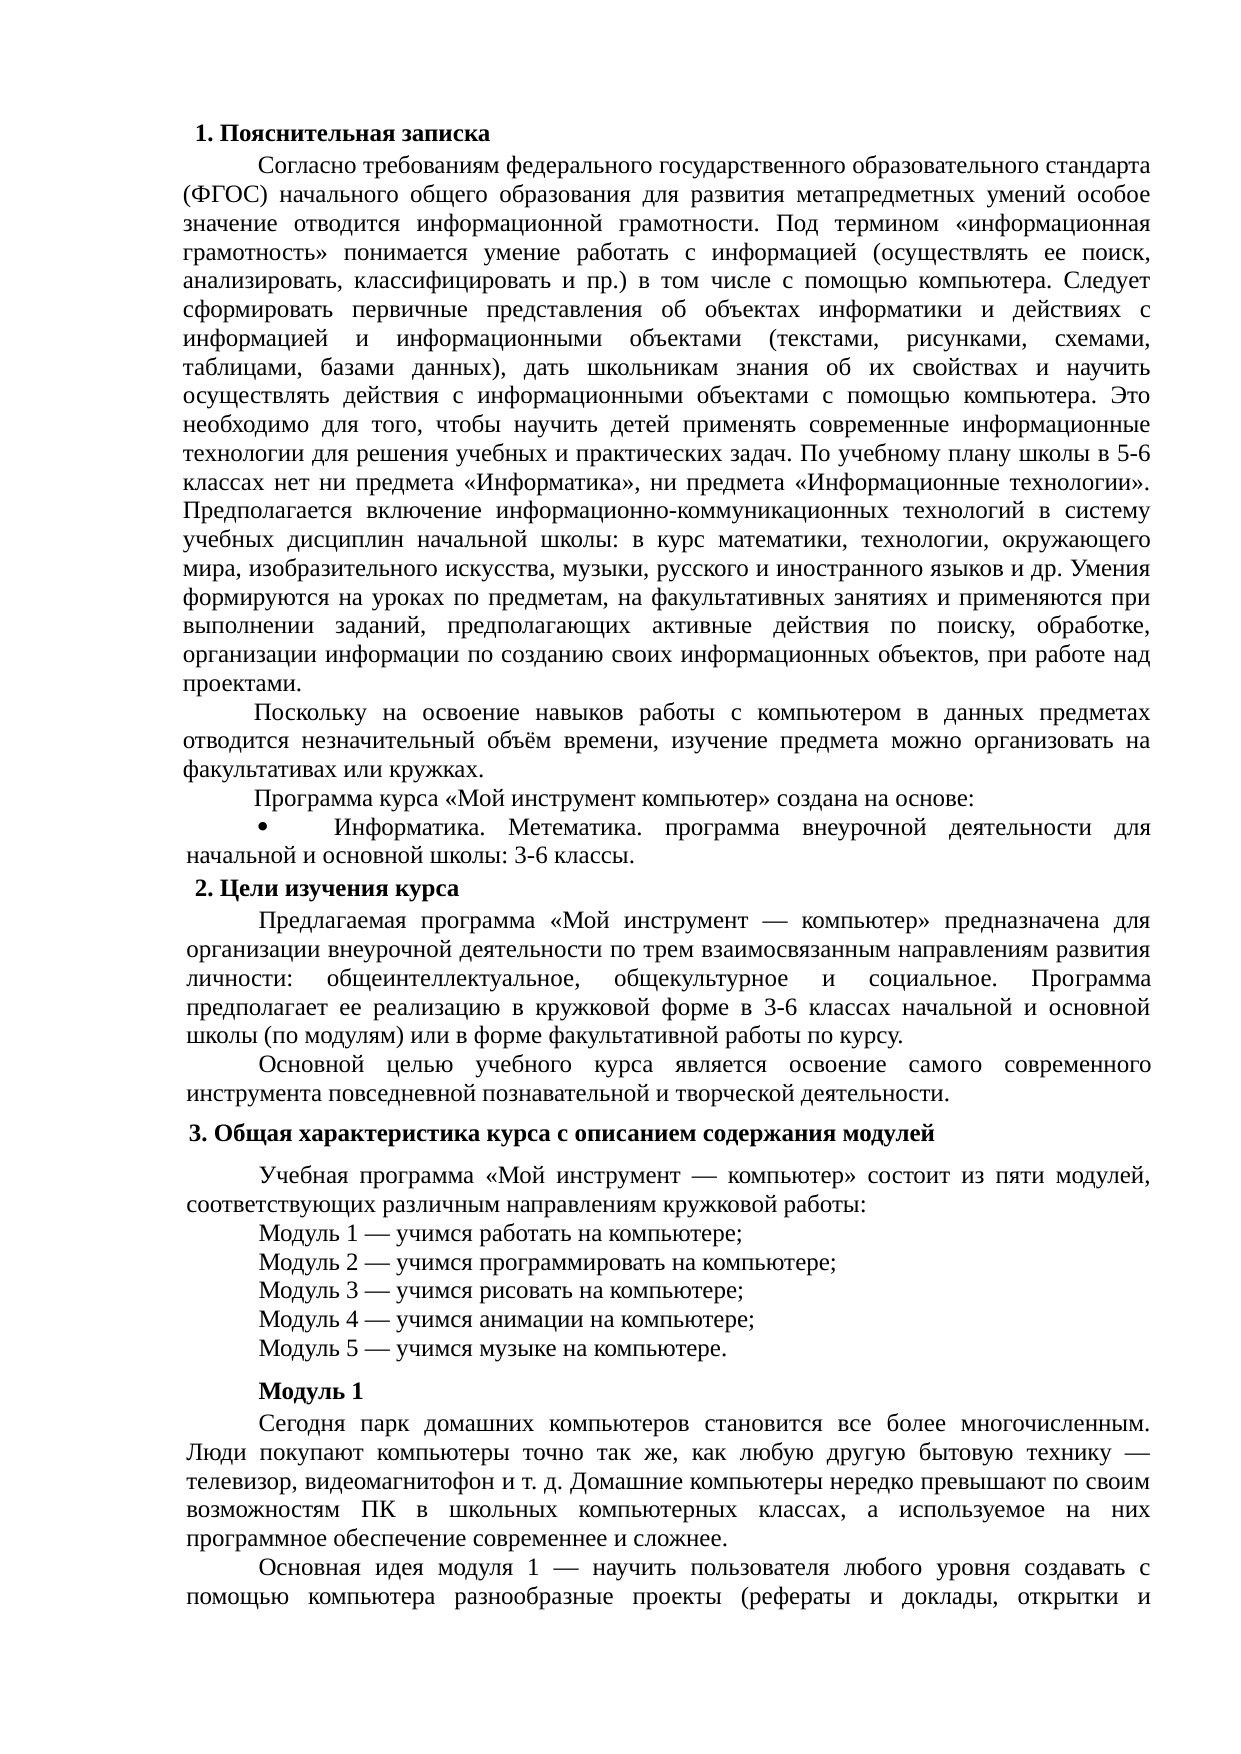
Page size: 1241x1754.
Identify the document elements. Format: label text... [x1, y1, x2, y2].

text Модуль 2 — учимся программировать на компьютере; [186, 1247, 1151, 1276]
text Модуль 3 — учимся рисовать на компьютере; [186, 1276, 1151, 1304]
list Информатика. Метематика. программа внеурочной деятельности для начальной и основной школы: 3-6 классы. [186, 812, 1151, 869]
text Модуль 1 — учимся работать на компьютере; [186, 1218, 1151, 1247]
subtitle 2. Цели изучения курса [188, 873, 1151, 902]
text Основной целью учебного курса является освоение само­го современного инструмента повседневной познавательной и творческой деятельности. [186, 1049, 1151, 1107]
text Согласно требованиям федерального государственного образовательного стандарта (ФГОС) начального общего образования для развития метапредметных умений особое значение отводится информационной грамотности. Под термином «информационная грамотность» понимается умение работать с информацией (осуществлять ее поиск, анализировать, классифицировать и пр.) в том числе с помощью компьютера. Следует сформировать первичные представления об объектах информатики и действиях с информацией и информационными объектами (текстами, рисунками, схемами, таблицами, базами данных), дать школьникам знания об их свойствах и научить осуществлять действия с информационными объектами с помощью компьютера. Это необходимо для того, чтобы научить детей применять современные информационные технологии для решения учебных и практических задач. По учебному плану школы в 5-6 классах нет ни предмета «Информатика», ни предмета «Информационные технологии». Предполагается включение информационно-коммуникационных технологий в систему учебных дисциплин начальной школы: в курс математики, технологии, окружающего мира, изобразительного искусства, музыки, русского и иностранного языков и др. Умения формируются на уроках по предметам, на факультативных занятиях и применяются при выполнении заданий, предполагающих активные действия по поиску, обработке, организации информации по созданию своих информационных объектов, при работе над проектами. [183, 151, 1151, 697]
subtitle 3. Общая характеристика курса с описанием содержания модулей [188, 1118, 1151, 1147]
text Модуль 5 — учимся музыке на компьютере. [186, 1333, 1151, 1362]
text Сегодня парк домашних компьютеров становится все более многочисленным. Люди покупают компьютеры точно так же, как любую другую бытовую технику — телевизор, видеомаг­нитофон и т. д. Домашние компьютеры нередко превышают по своим возможностям ПК в школьных компьютерных классах, а используемое на них программное обеспечение современнее и сложнее. [186, 1408, 1151, 1552]
text Основная идея модуля 1 — научить пользователя любого уровня создавать с помощью компьютера разнообразные про­екты (рефераты и доклады, открытки и [186, 1552, 1151, 1609]
text Учебная программа «Мой инструмент — компьютер» состоит из пяти модулей, соответствующих различным направлениям кружковой работы: [186, 1161, 1151, 1218]
text Предлагаемая программа «Мой инструмент — компьютер» предназначена для организации внеурочной деятельности по трем взаимосвязанным направлениям развития личности: общеинтеллектуальное, общекультурное и социальное. Про­грамма предполагает ее реализацию в кружковой форме в 3-6 классах начальной и основной школы (по модулям) или в фор­ме факультативной работы по курсу. [186, 906, 1151, 1049]
text Поскольку на освоение навыков работы с компьютером в данных предметах отводится незначительный объём времени, изучение предмета можно организовать на факультативах или кружках. [183, 697, 1151, 783]
text Программа курса «Мой инструмент компьютер» создана на основе: [183, 783, 1151, 812]
text Модуль 1 [186, 1376, 1151, 1405]
text Модуль 4 — учимся анимации на компьютере; [186, 1304, 1151, 1333]
subtitle 1. Пояснительная записка [188, 118, 1151, 147]
